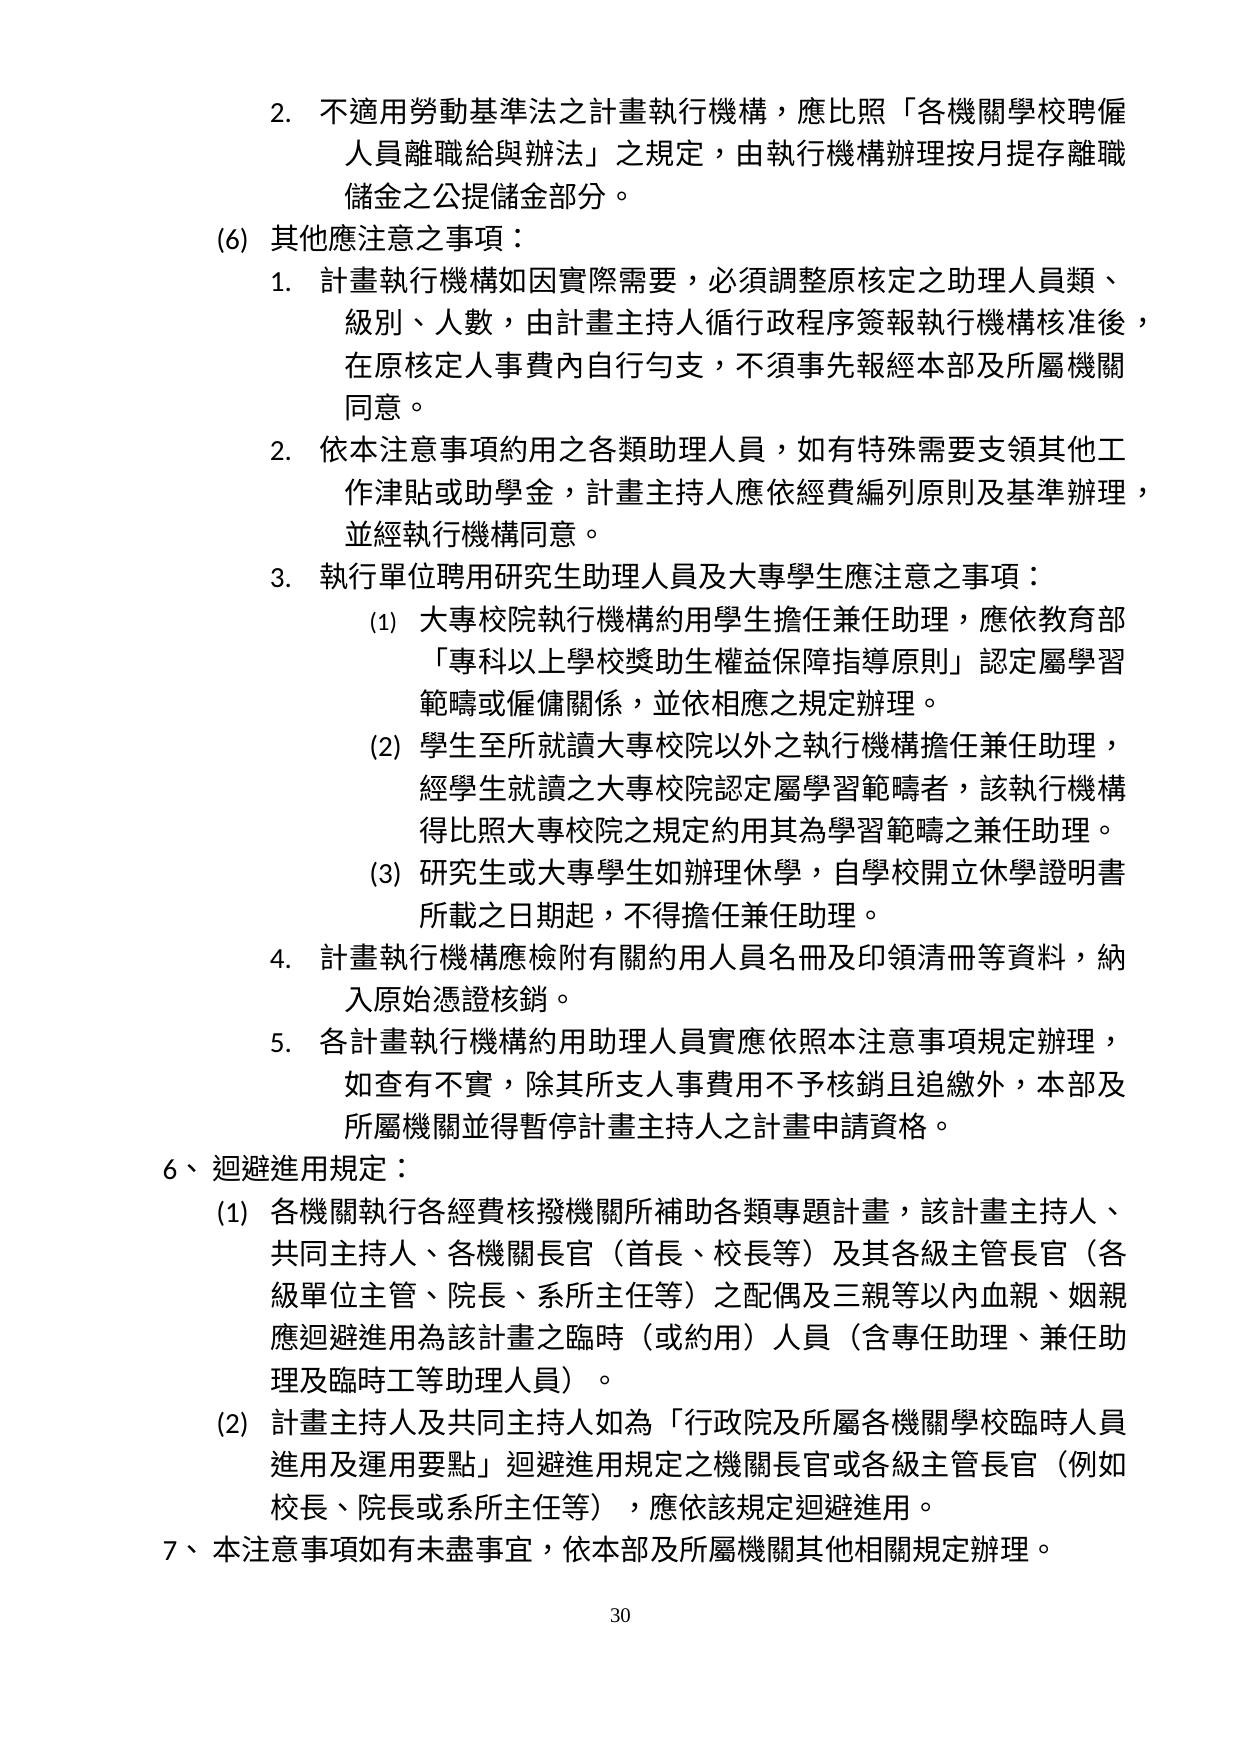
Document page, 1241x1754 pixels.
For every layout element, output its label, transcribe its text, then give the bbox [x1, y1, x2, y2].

list 各計畫執行機構約用助理人員實應依照本注意事項規定辦理，如查有不實，除其所支人事費用不予核銷且追繳外，本部及所屬機關並得暫停計畫主持人之計畫申請資格。 [269, 1019, 1128, 1146]
list 依本注意事項約用之各類助理人員，如有特殊需要支領其他工作津貼或助學金，計畫主持人應依經費編列原則及基準辦理，並經執行機構同意。 [269, 427, 1128, 554]
list 本注意事項如有未盡事宜，依本部及所屬機關其他相關規定辦理。 [162, 1527, 1128, 1569]
list 執行單位聘用研究生助理人員及大專學生應注意之事項： [269, 554, 1128, 596]
list 不適用勞動基準法之計畫執行機構，應比照「各機關學校聘僱人員離職給與辦法」之規定，由執行機構辦理按月提存離職儲金之公提儲金部分。 [269, 89, 1128, 216]
list 研究生或大專學生如辦理休學，自學校開立休學證明書所載之日期起，不得擔任兼任助理。 [369, 850, 1128, 934]
list 計畫主持人及共同主持人如為「行政院及所屬各機關學校臨時人員進用及運用要點」迴避進用規定之機關長官或各級主管長官（例如校長、院長或系所主任等），應依該規定迴避進用。 [216, 1400, 1128, 1527]
list 計畫執行機構如因實際需要，必須調整原核定之助理人員類、級別、人數，由計畫主持人循行政程序簽報執行機構核准後，在原核定人事費內自行勻支，不須事先報經本部及所屬機關同意。 [269, 258, 1128, 427]
list 各機關執行各經費核撥機關所補助各類專題計畫，該計畫主持人、共同主持人、各機關長官（首長、校長等）及其各級主管長官（各級單位主管、院長、系所主任等）之配偶及三親等以內血親、姻親應迴避進用為該計畫之臨時（或約用）人員（含專任助理、兼任助理及臨時工等助理人員）。 [216, 1188, 1128, 1400]
list 其他應注意之事項： [216, 216, 1128, 258]
list 學生至所就讀大專校院以外之執行機構擔任兼任助理，經學生就讀之大專校院認定屬學習範疇者，該執行機構得比照大專校院之規定約用其為學習範疇之兼任助理。 [369, 723, 1128, 850]
list 大專校院執行機構約用學生擔任兼任助理，應依教育部「專科以上學校獎助生權益保障指導原則」認定屬學習範疇或僱傭關係，並依相應之規定辦理。 [369, 596, 1128, 723]
list 計畫執行機構應檢附有關約用人員名冊及印領清冊等資料，納入原始憑證核銷。 [269, 934, 1128, 1019]
list 迴避進用規定： [162, 1146, 1128, 1188]
